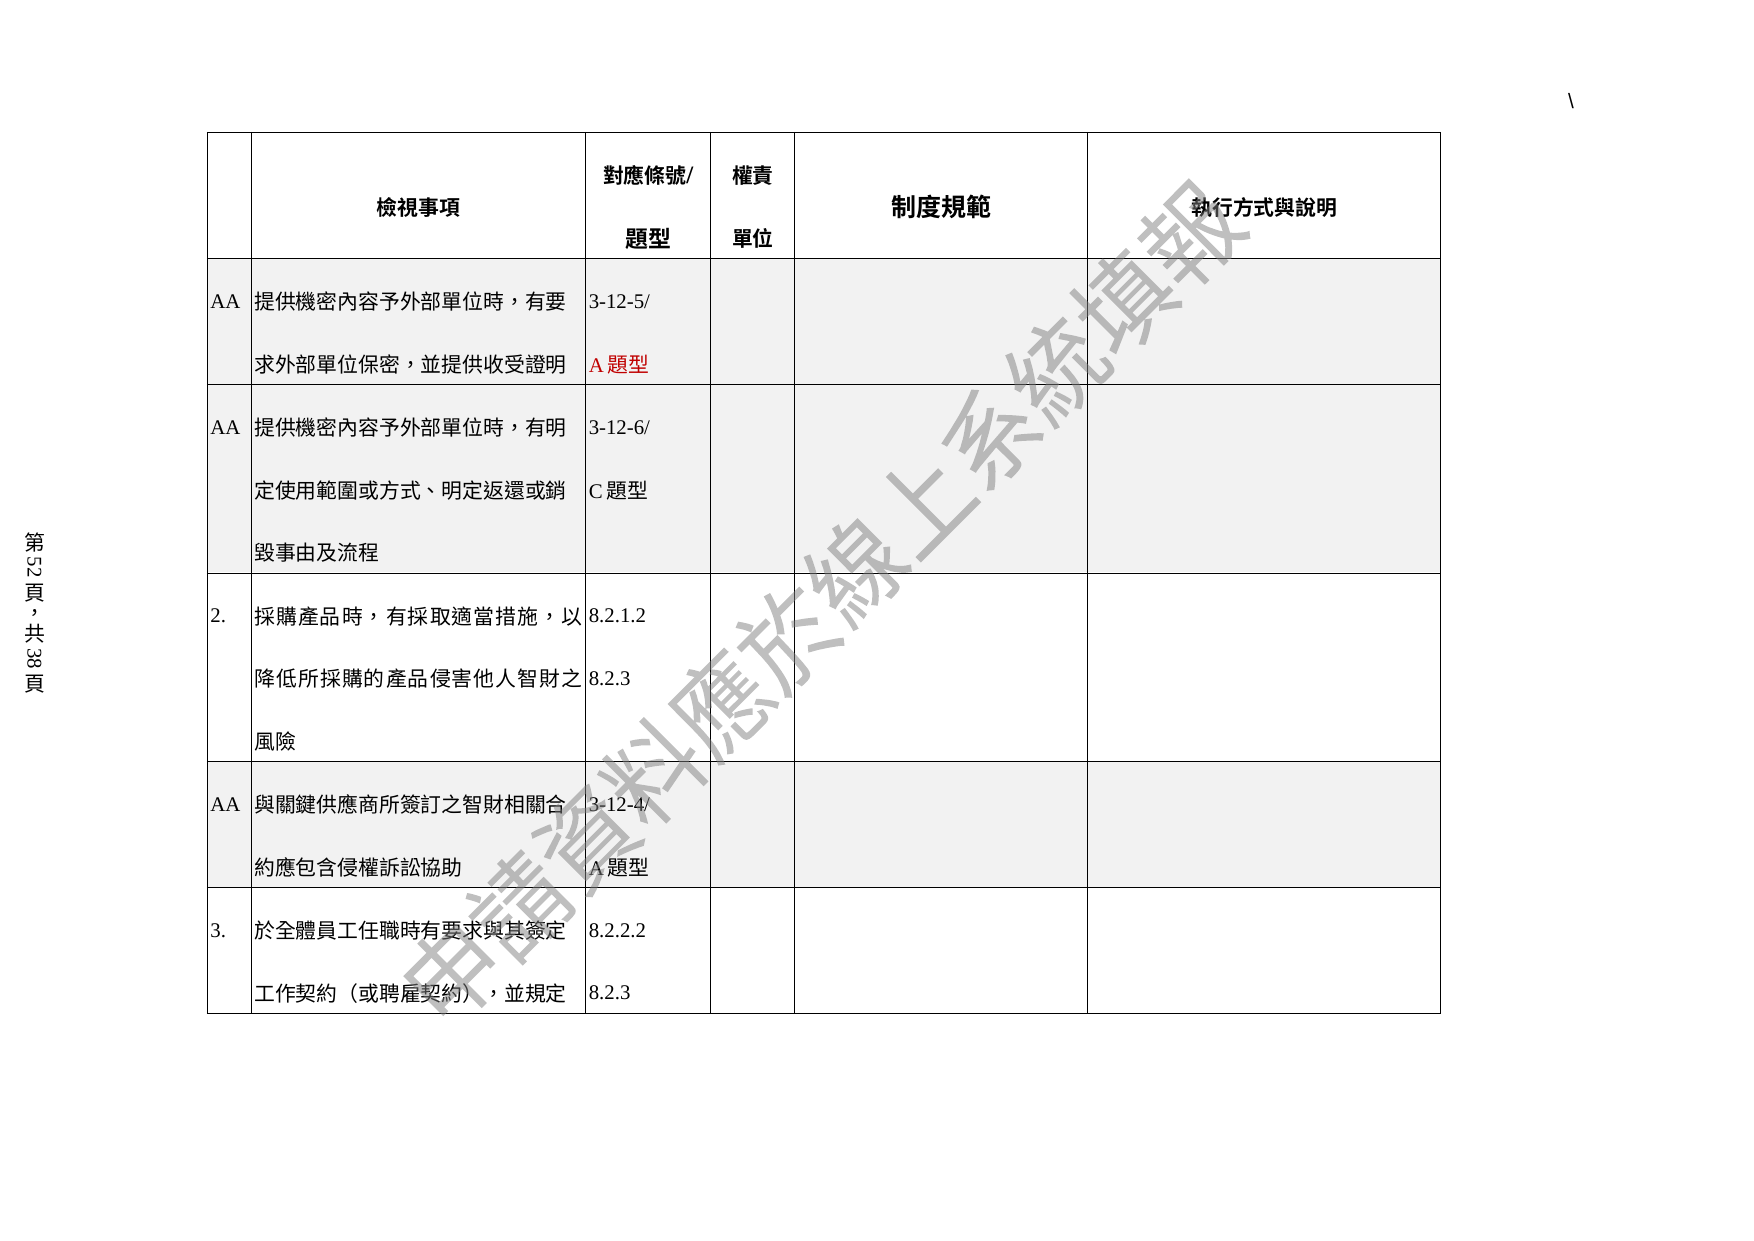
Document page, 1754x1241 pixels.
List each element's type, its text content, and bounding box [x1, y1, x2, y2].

table_cell [837, 529, 862, 553]
table_cell [1118, 278, 1141, 301]
table_cell [779, 603, 794, 651]
table_cell [817, 574, 824, 581]
table_header 權責 單位 [711, 133, 794, 258]
table_cell [795, 762, 1087, 887]
table_cell [726, 696, 738, 708]
table_cell 3-12-5/ A題型 [586, 259, 710, 384]
table_cell 8.2.2.2 8.2.3 [586, 888, 710, 1013]
table_cell [1088, 385, 1440, 572]
table_cell [795, 665, 802, 682]
table_cell [1088, 762, 1440, 887]
table_cell 於全體員工任職時有要求與其簽定工作契約（或聘雇契約），並規定任職期間有關的智財權利歸屬、保密要求 [446, 888, 585, 1013]
table_cell [795, 385, 1087, 572]
table_cell [712, 682, 723, 693]
table_cell [1088, 259, 1103, 284]
table_cell [795, 888, 1087, 1013]
table_cell AA [208, 385, 251, 572]
table_cell [719, 689, 730, 700]
table_cell [795, 259, 1087, 384]
table_cell [711, 753, 716, 761]
table_cell [208, 888, 251, 1013]
table_cell 3-12-6/ C題型 [586, 385, 710, 572]
table_cell [1088, 375, 1098, 384]
table_cell [834, 582, 843, 595]
table_cell [1088, 888, 1440, 1013]
table_cell [1111, 270, 1134, 293]
table_cell 8.2.1.2 8.2.3 [586, 574, 710, 761]
table_cell 3-12-4/ A題型 [586, 762, 710, 887]
table_cell 提供機密內容予外部單位時，有要求外部單位保密，並提供收受證明 [252, 259, 585, 384]
table_header 制度規範 [795, 133, 1087, 258]
table_cell [711, 762, 794, 887]
table_cell [208, 574, 251, 761]
table_cell [711, 888, 794, 1013]
table_cell 提供機密內容予外部單位時，有明定使用範圍或方式、明定返還或銷毀事由及流程 [252, 385, 585, 572]
table_header [208, 133, 251, 258]
table_cell [1088, 574, 1440, 761]
table_cell 採購產品時，有採取適當措施，以降低所採購的產品侵害他人智財之風險 [252, 574, 585, 761]
table_cell 與關鍵供應商所簽訂之智財相關合約應包含侵權訴訟協助 [252, 762, 585, 887]
table_cell [711, 259, 794, 384]
table_cell [1134, 293, 1157, 316]
table_cell [847, 539, 872, 563]
table_cell [855, 561, 876, 572]
table_header 執行方式與說明 [1088, 133, 1440, 258]
table_cell [1126, 285, 1149, 308]
table_cell [1036, 385, 1044, 394]
table_cell [711, 574, 794, 761]
table_header 檢視事項 [252, 133, 585, 258]
table_cell [711, 385, 794, 572]
table_cell [1088, 259, 1440, 384]
table_cell AA [208, 762, 251, 887]
table_cell 於全體員工任職時有要求與其簽定工作契約（或聘雇契約），並規定任職期間有關的智財權利歸屬、保密要求 [252, 888, 535, 1013]
table_header 對應條號/ 題型 [586, 133, 710, 258]
table_cell AA [208, 259, 251, 384]
table_cell [1088, 275, 1131, 330]
table_cell [795, 574, 1087, 761]
